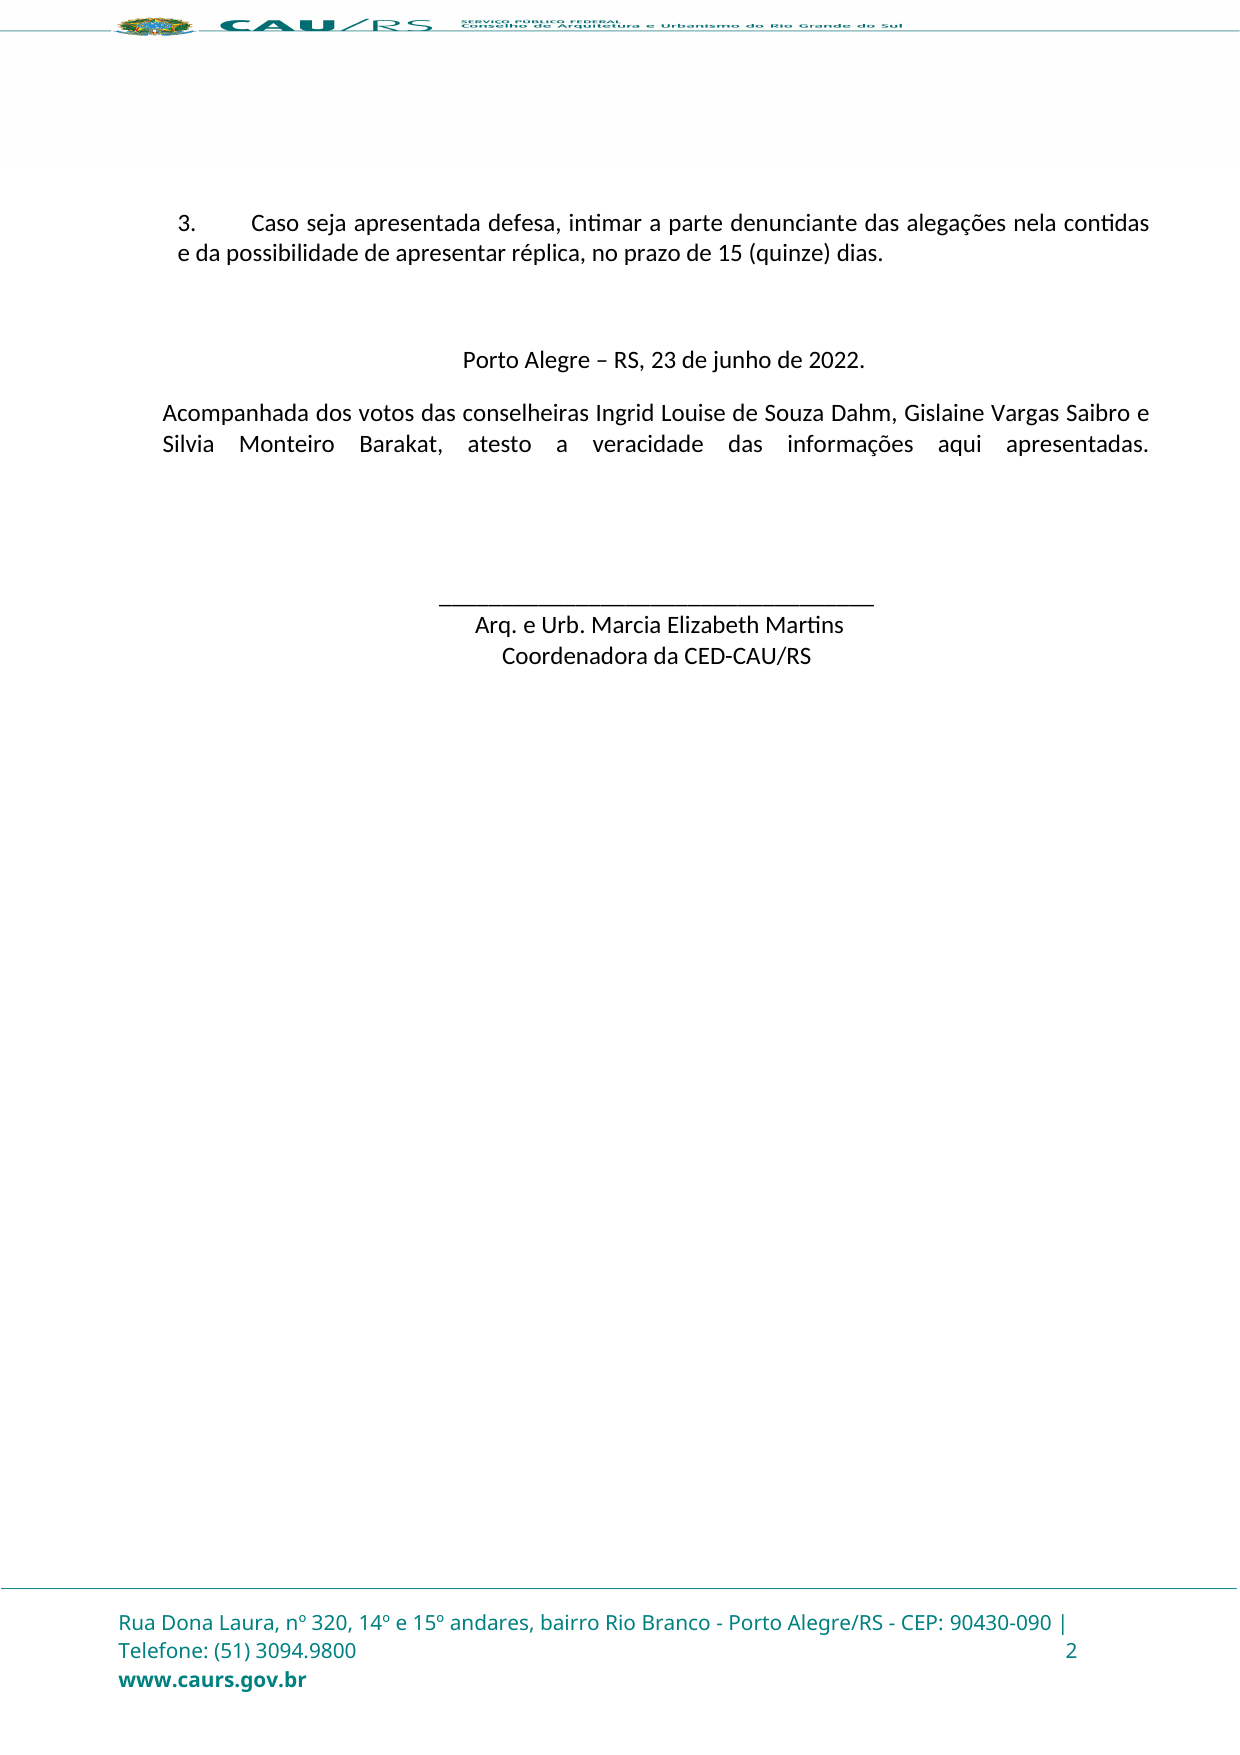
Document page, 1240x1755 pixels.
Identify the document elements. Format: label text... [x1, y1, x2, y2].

text Arq. e Urb. Marcia Elizabeth Martins [162, 609, 1151, 640]
list Caso seja apresentada defesa, intimar a parte denunciante das alegações nela contidas e da possibilidade de apresentar réplica, no prazo de 15 (quinze) dias. [177, 207, 1151, 268]
text Porto Alegre – RS, 23 de junho de 2022. [177, 344, 1151, 375]
text Acompanhada dos votos das conselheiras Ingrid Louise de Souza Dahm, Gislaine Vargas Saibro e Silvia Monteiro Barakat, atesto a veracidade das informações aqui apresentadas. [162, 398, 1151, 487]
text Coordenadora da CED-CAU/RS [162, 640, 1151, 671]
text ___________________________________ [162, 579, 1151, 609]
